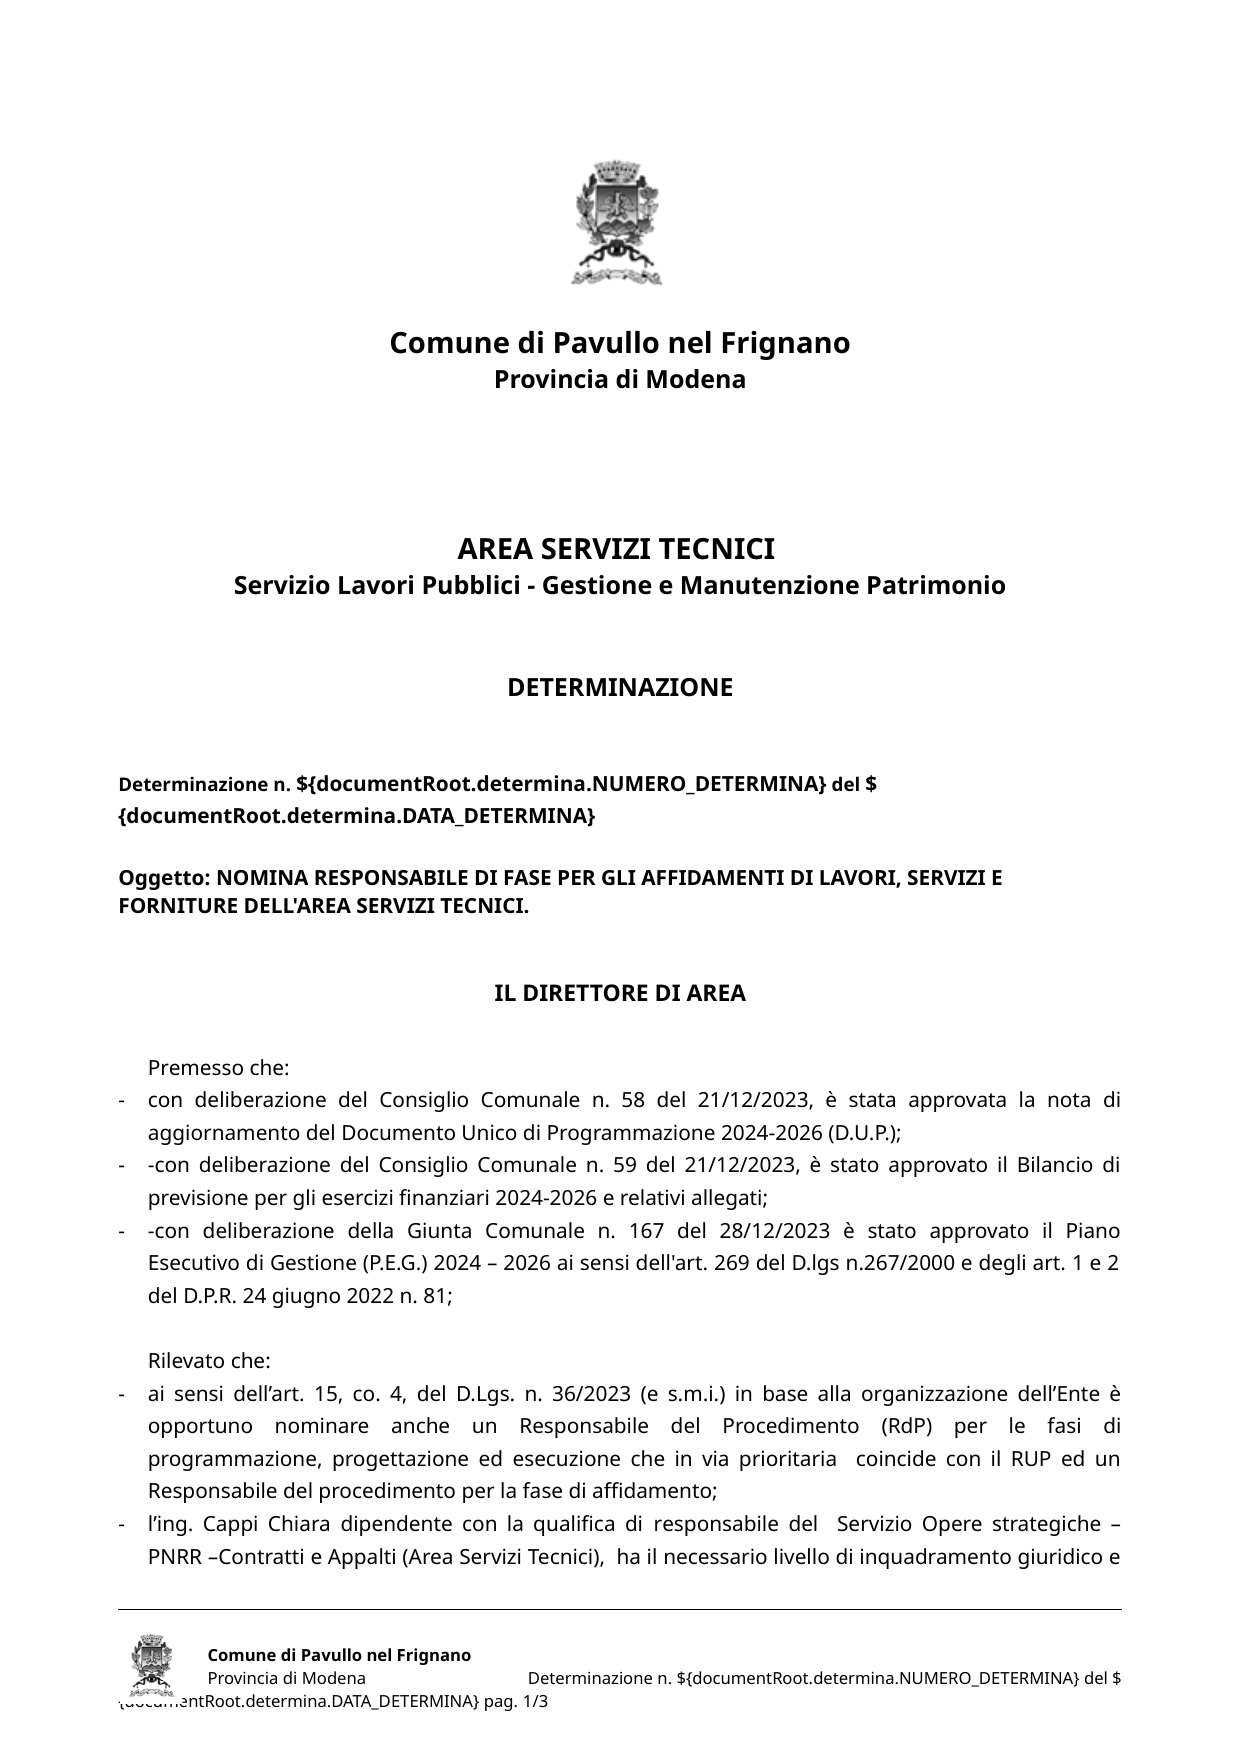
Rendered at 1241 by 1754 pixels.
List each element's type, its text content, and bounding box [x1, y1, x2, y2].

text AREA SERVIZI TECNICI [118, 528, 1122, 568]
text IL DIRETTORE DI AREA [118, 976, 1122, 1008]
list ai sensi dell’art. 15, co. 4, del D.Lgs. n. 36/2023 (e s.m.i.) in base alla organizzazione dell’Ente è opportuno nominare anche un Responsabile del Procedimento (RdP) per le fasi di programmazione, progettazione ed esecuzione che in via prioritaria coincide con il RUP ed un Responsabile del procedimento per la fase di affidamento; [118, 1379, 1122, 1505]
list -con deliberazione del Consiglio Comunale n. 59 del 21/12/2023, è stato approvato il Bilancio di previsione per gli esercizi finanziari 2024-2026 e relativi allegati; [118, 1151, 1122, 1212]
list l’ing. Cappi Chiara dipendente con la qualifica di responsabile del Servizio Opere strategiche – PNRR –Contratti e Appalti (Area Servizi Tecnici), ha il necessario livello di inquadramento giuridico e [118, 1509, 1122, 1570]
text Oggetto: NOMINA RESPONSABILE DI FASE PER GLI AFFIDAMENTI DI LAVORI, SERVIZI E FORNITURE DELL'AREA SERVIZI TECNICI. [118, 863, 1122, 919]
list -con deliberazione della Giunta Comunale n. 167 del 28/12/2023 è stato approvato il Piano Esecutivo di Gestione (P.E.G.) 2024 – 2026 ai sensi dell'art. 269 del D.lgs n.267/2000 e degli art. 1 e 2 del D.P.R. 24 giugno 2022 n. 81; [118, 1216, 1122, 1309]
picture [120, 1631, 183, 1704]
text DETERMINAZIONE [118, 670, 1122, 704]
text Servizio Lavori Pubblici - Gestione e Manutenzione Patrimonio [118, 568, 1122, 602]
text Premesso che: [118, 1053, 1122, 1081]
picture [546, 152, 695, 289]
text Determinazione n. ${documentRoot.determina.NUMERO_DETERMINA} del ${documentRoot.determina.DATA_DETERMINA} [118, 769, 1122, 830]
text Rilevato che: [118, 1346, 1122, 1375]
list con deliberazione del Consiglio Comunale n. 58 del 21/12/2023, è stata approvata la nota di aggiornamento del Documento Unico di Programmazione 2024-2026 (D.U.P.); [118, 1085, 1122, 1146]
